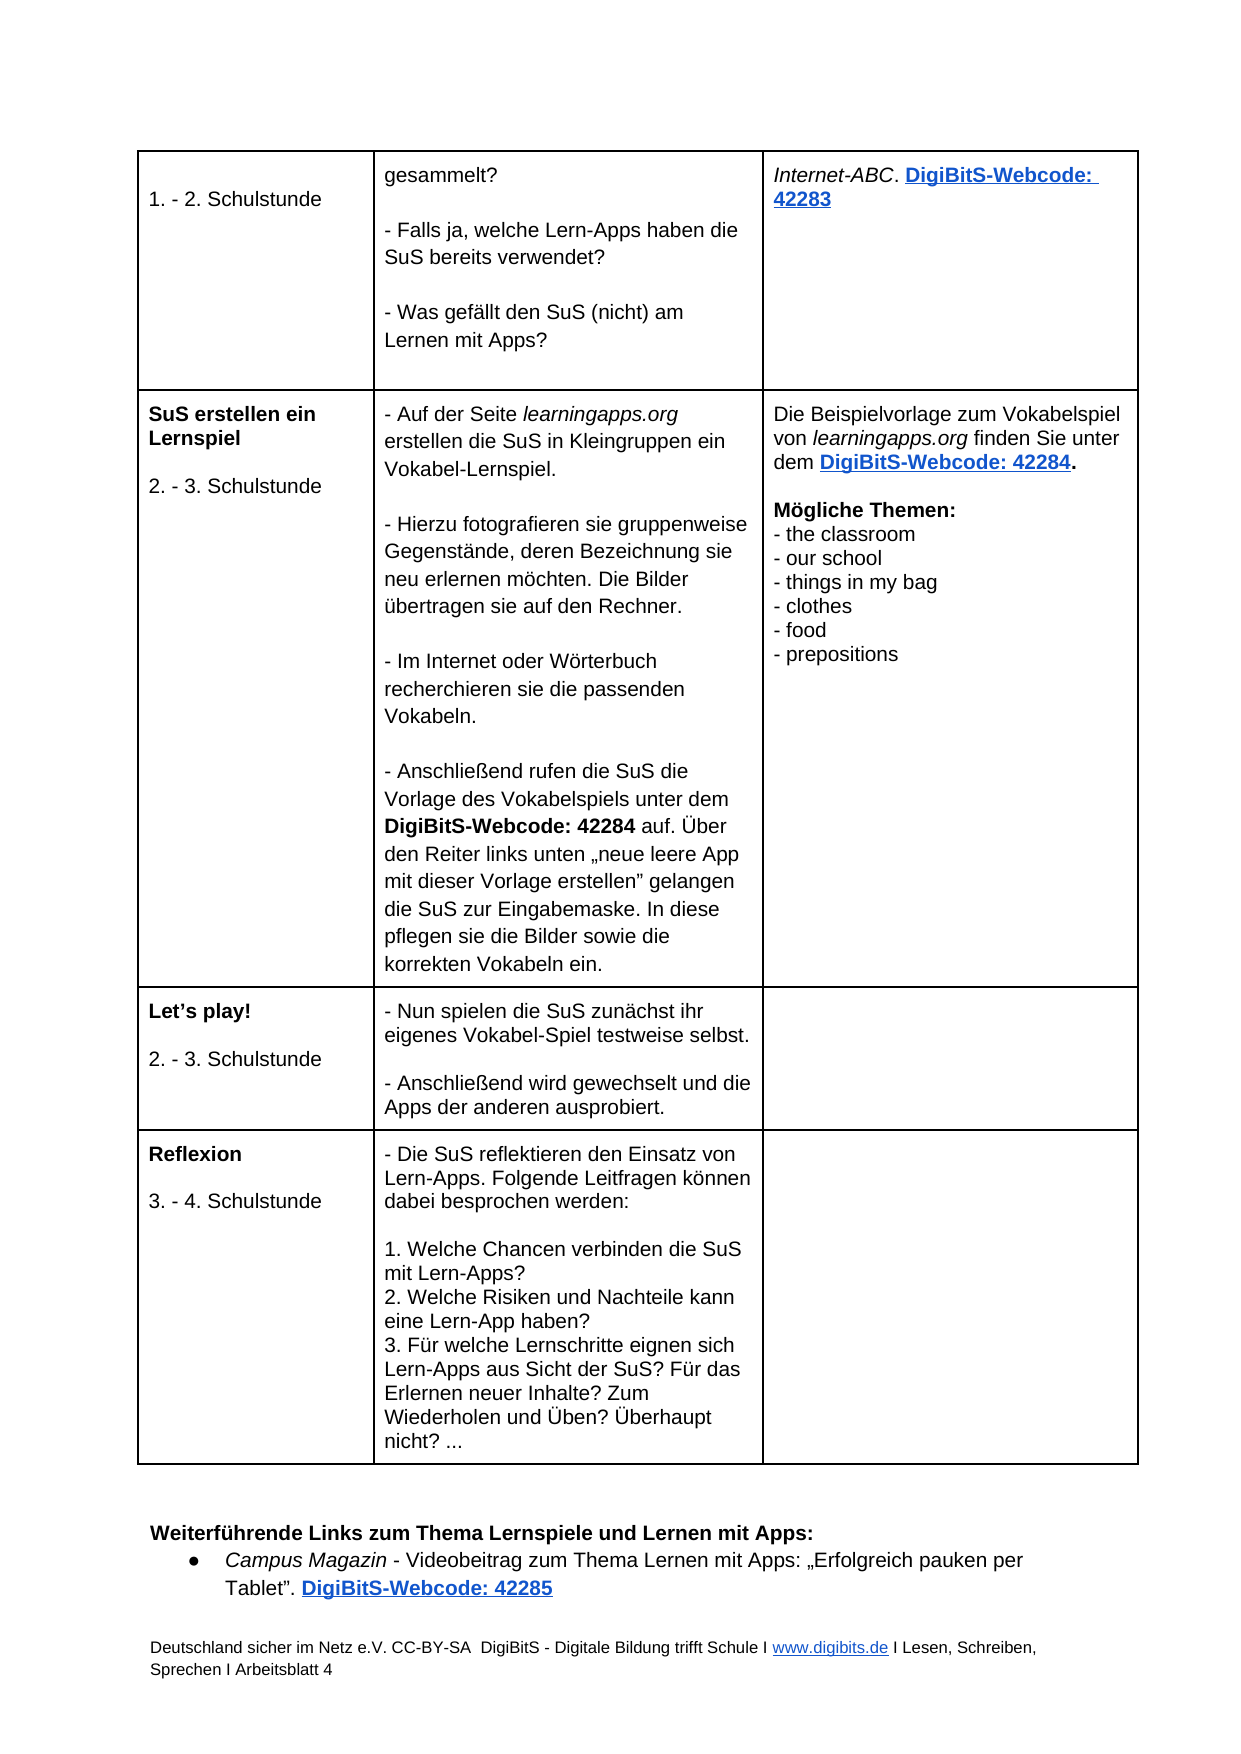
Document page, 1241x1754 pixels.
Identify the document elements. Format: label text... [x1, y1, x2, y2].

list Campus Magazin - Videobeitrag zum Thema Lernen mit Apps: „Erfolgreich pauken per Tablet”. DigiBitS-Webcode: 42285 [187, 1548, 1090, 1599]
table_cell Die Beispielvorlage zum Vokabelspiel von learningapps.org finden Sie unter dem DigiBitS-Webcode: 42284. Mögliche Themen: - the classroom - our school - things in my bag - clothes - food - prepositions [764, 391, 1137, 986]
table_cell - Auf der Seite learningapps.org erstellen die SuS in Kleingruppen ein Vokabel-Lernspiel. - Hierzu fotografieren sie gruppenweise Gegenstände, deren Bezeichnung sie neu erlernen möchten. Die Bilder übertragen sie auf den Rechner. - Im Internet oder Wörterbuch recherchieren sie die passenden Vokabeln. - Anschließend rufen die SuS die Vorlage des Vokabelspiels unter dem DigiBitS-Webcode: 42284 auf. Über den Reiter links unten „neue leere App mit dieser Vorlage erstellen” gelangen die SuS zur Eingabemaske. In diese pflegen sie die Bilder sowie die korrekten Vokabeln ein. [375, 391, 762, 986]
text Weiterführende Links zum Thema Lernspiele und Lernen mit Apps: [150, 1520, 1090, 1544]
table_cell gesammelt? - Falls ja, welche Lern-Apps haben die SuS bereits verwendet? - Was gefällt den SuS (nicht) am Lernen mit Apps? [375, 152, 762, 389]
table_cell 1. - 2. Schulstunde [139, 152, 373, 389]
table_cell SuS erstellen ein Lernspiel 2. - 3. Schulstunde [139, 391, 373, 986]
table_cell Let’s play! 2. - 3. Schulstunde [139, 988, 373, 1129]
table_cell [764, 988, 1137, 1129]
table_cell Internet-ABC. DigiBitS-Webcode: 42283 [764, 152, 1137, 389]
table_cell - Die SuS reflektieren den Einsatz von Lern-Apps. Folgende Leitfragen können dabei besprochen werden: 1. Welche Chancen verbinden die SuS mit Lern-Apps? 2. Welche Risiken und Nachteile kann eine Lern-App haben? 3. Für welche Lernschritte eignen sich Lern-Apps aus Sicht der SuS? Für das Erlernen neuer Inhalte? Zum Wiederholen und Üben? Überhaupt nicht? ... [375, 1131, 762, 1463]
table_cell Reflexion 3. - 4. Schulstunde [139, 1131, 373, 1463]
table_cell [764, 1131, 1137, 1463]
table_cell - Nun spielen die SuS zunächst ihr eigenes Vokabel-Spiel testweise selbst. - Anschließend wird gewechselt und die Apps der anderen ausprobiert. [375, 988, 762, 1129]
